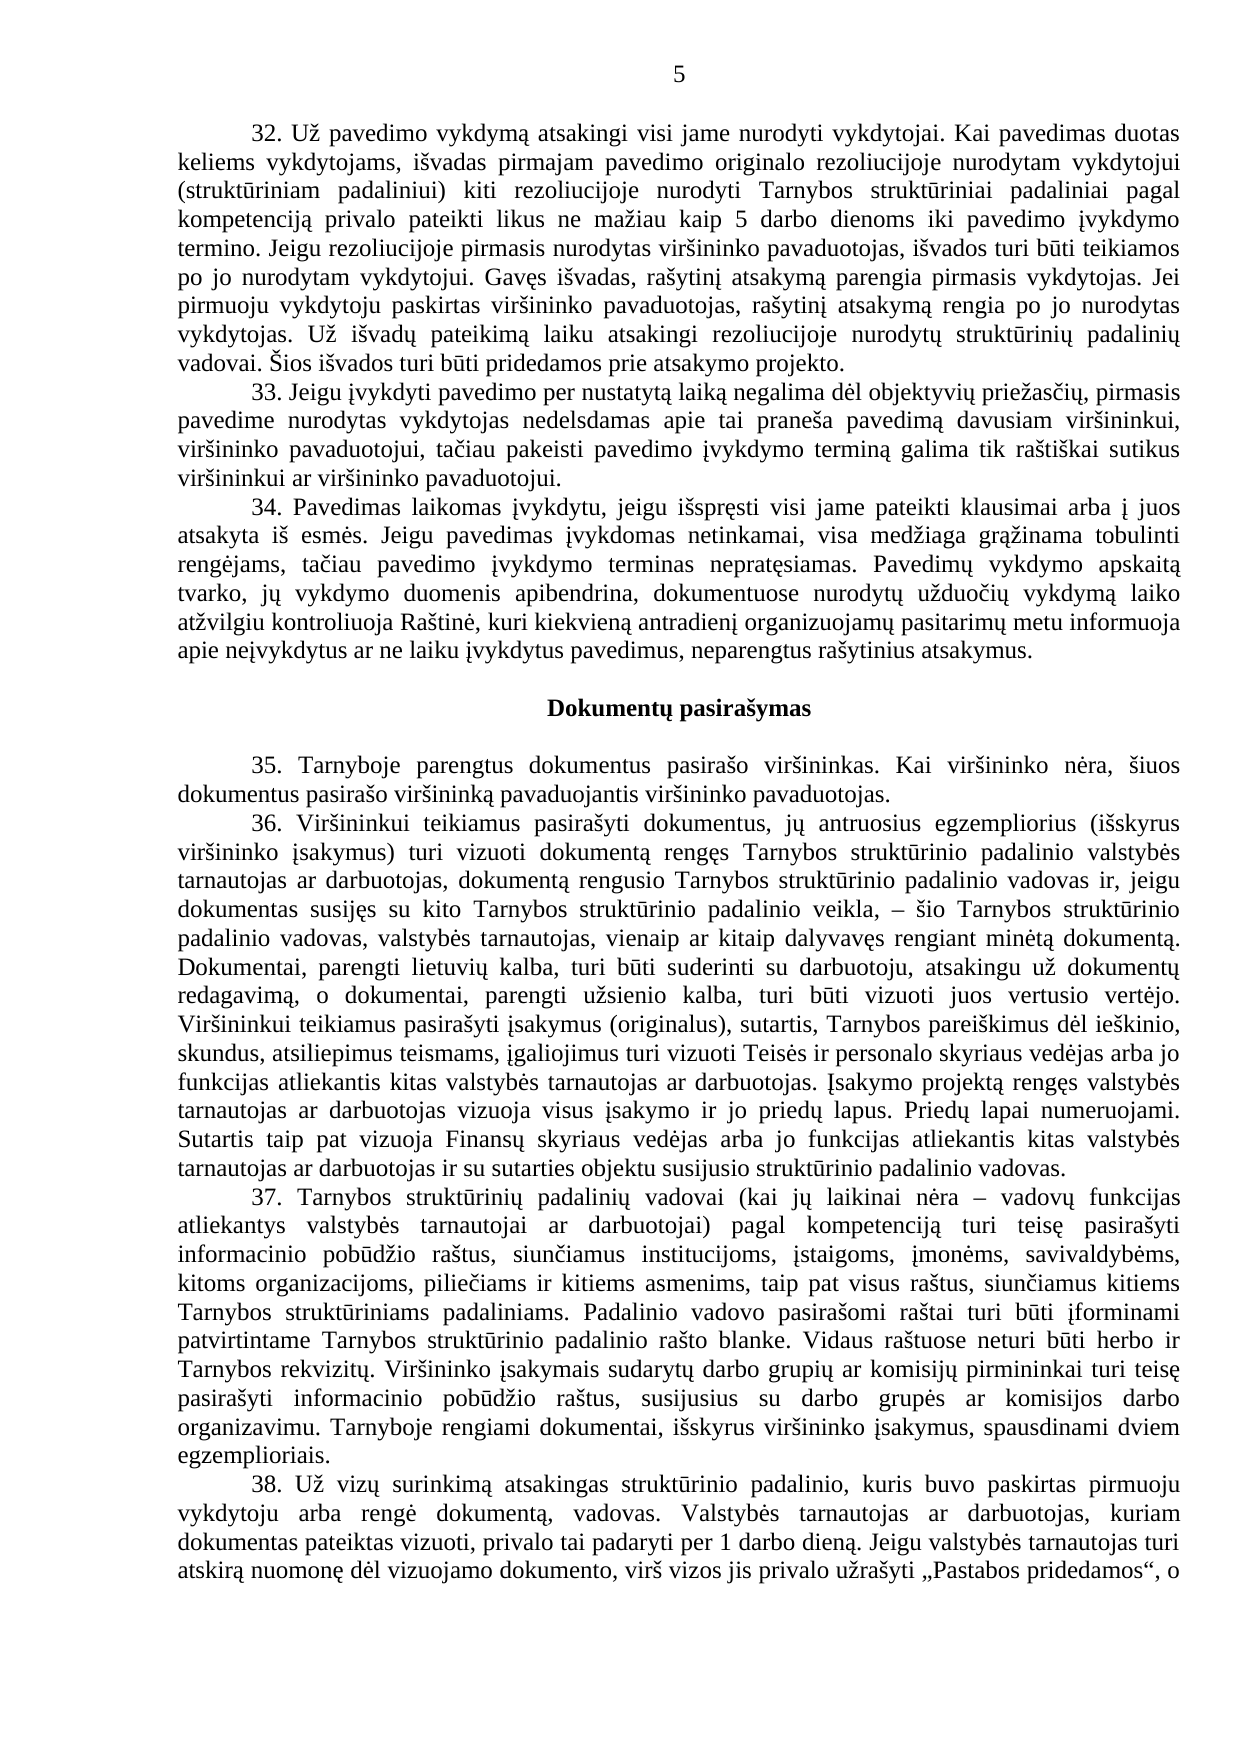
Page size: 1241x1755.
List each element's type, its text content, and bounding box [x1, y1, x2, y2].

text 33. Jeigu įvykdyti pavedimo per nustatytą laiką negalima dėl objektyvių priežasčių, pirmasis pavedime nurodytas vykdytojas nedelsdamas apie tai praneša pavedimą davusiam viršininkui, viršininko pavaduotojui, tačiau pakeisti pavedimo įvykdymo terminą galima tik raštiškai sutikus viršininkui ar viršininko pavaduotojui. [177, 377, 1181, 492]
text Dokumentų pasirašymas [177, 693, 1181, 722]
text 35. Tarnyboje parengtus dokumentus pasirašo viršininkas. Kai viršininko nėra, šiuos dokumentus pasirašo viršininką pavaduojantis viršininko pavaduotojas. [177, 751, 1181, 808]
text 36. Viršininkui teikiamus pasirašyti dokumentus, jų antruosius egzempliorius (išskyrus viršininko įsakymus) turi vizuoti dokumentą rengęs Tarnybos struktūrinio padalinio valstybės tarnautojas ar darbuotojas, dokumentą rengusio Tarnybos struktūrinio padalinio vadovas ir, jeigu dokumentas susijęs su kito Tarnybos struktūrinio padalinio veikla, – šio Tarnybos struktūrinio padalinio vadovas, valstybės tarnautojas, vienaip ar kitaip dalyvavęs rengiant minėtą dokumentą. Dokumentai, parengti lietuvių kalba, turi būti suderinti su darbuotoju, atsakingu už dokumentų redagavimą, o dokumentai, parengti užsienio kalba, turi būti vizuoti juos vertusio vertėjo. Viršininkui teikiamus pasirašyti įsakymus (originalus), sutartis, Tarnybos pareiškimus dėl ieškinio, skundus, atsiliepimus teismams, įgaliojimus turi vizuoti Teisės ir personalo skyriaus vedėjas arba jo funkcijas atliekantis kitas valstybės tarnautojas ar darbuotojas. Įsakymo projektą rengęs valstybės tarnautojas ar darbuotojas vizuoja visus įsakymo ir jo priedų lapus. Priedų lapai numeruojami. Sutartis taip pat vizuoja Finansų skyriaus vedėjas arba jo funkcijas atliekantis kitas valstybės tarnautojas ar darbuotojas ir su sutarties objektu susijusio struktūrinio padalinio vadovas. [177, 808, 1181, 1182]
text 37. Tarnybos struktūrinių padalinių vadovai (kai jų laikinai nėra – vadovų funkcijas atliekantys valstybės tarnautojai ar darbuotojai) pagal kompetenciją turi teisę pasirašyti informacinio pobūdžio raštus, siunčiamus institucijoms, įstaigoms, įmonėms, savivaldybėms, kitoms organizacijoms, piliečiams ir kitiems asmenims, taip pat visus raštus, siunčiamus kitiems Tarnybos struktūriniams padaliniams. Padalinio vadovo pasirašomi raštai turi būti įforminami patvirtintame Tarnybos struktūrinio padalinio rašto blanke. Vidaus raštuose neturi būti herbo ir Tarnybos rekvizitų. Viršininko įsakymais sudarytų darbo grupių ar komisijų pirmininkai turi teisę pasirašyti informacinio pobūdžio raštus, susijusius su darbo grupės ar komisijos darbo organizavimu. Tarnyboje rengiami dokumentai, išskyrus viršininko įsakymus, spausdinami dviem egzemplioriais. [177, 1182, 1181, 1469]
text 38. Už vizų surinkimą atsakingas struktūrinio padalinio, kuris buvo paskirtas pirmuoju vykdytoju arba rengė dokumentą, vadovas. Valstybės tarnautojas ar darbuotojas, kuriam dokumentas pateiktas vizuoti, privalo tai padaryti per 1 darbo dieną. Jeigu valstybės tarnautojas turi atskirą nuomonę dėl vizuojamo dokumento, virš vizos jis privalo užrašyti „Pastabos pridedamos“, o [177, 1469, 1181, 1584]
text 34. Pavedimas laikomas įvykdytu, jeigu išspręsti visi jame pateikti klausimai arba į juos atsakyta iš esmės. Jeigu pavedimas įvykdomas netinkamai, visa medžiaga grąžinama tobulinti rengėjams, tačiau pavedimo įvykdymo terminas nepratęsiamas. Pavedimų vykdymo apskaitą tvarko, jų vykdymo duomenis apibendrina, dokumentuose nurodytų užduočių vykdymą laiko atžvilgiu kontroliuoja Raštinė, kuri kiekvieną antradienį organizuojamų pasitarimų metu informuoja apie neįvykdytus ar ne laiku įvykdytus pavedimus, neparengtus rašytinius atsakymus. [177, 492, 1181, 664]
text 32. Už pavedimo vykdymą atsakingi visi jame nurodyti vykdytojai. Kai pavedimas duotas keliems vykdytojams, išvadas pirmajam pavedimo originalo rezoliucijoje nurodytam vykdytojui (struktūriniam padaliniui) kiti rezoliucijoje nurodyti Tarnybos struktūriniai padaliniai pagal kompetenciją privalo pateikti likus ne mažiau kaip 5 darbo dienoms iki pavedimo įvykdymo termino. Jeigu rezoliucijoje pirmasis nurodytas viršininko pavaduotojas, išvados turi būti teikiamos po jo nurodytam vykdytojui. Gavęs išvadas, rašytinį atsakymą parengia pirmasis vykdytojas. Jei pirmuoju vykdytoju paskirtas viršininko pavaduotojas, rašytinį atsakymą rengia po jo nurodytas vykdytojas. Už išvadų pateikimą laiku atsakingi rezoliucijoje nurodytų struktūrinių padalinių vadovai. Šios išvados turi būti pridedamos prie atsakymo projekto. [177, 118, 1181, 377]
